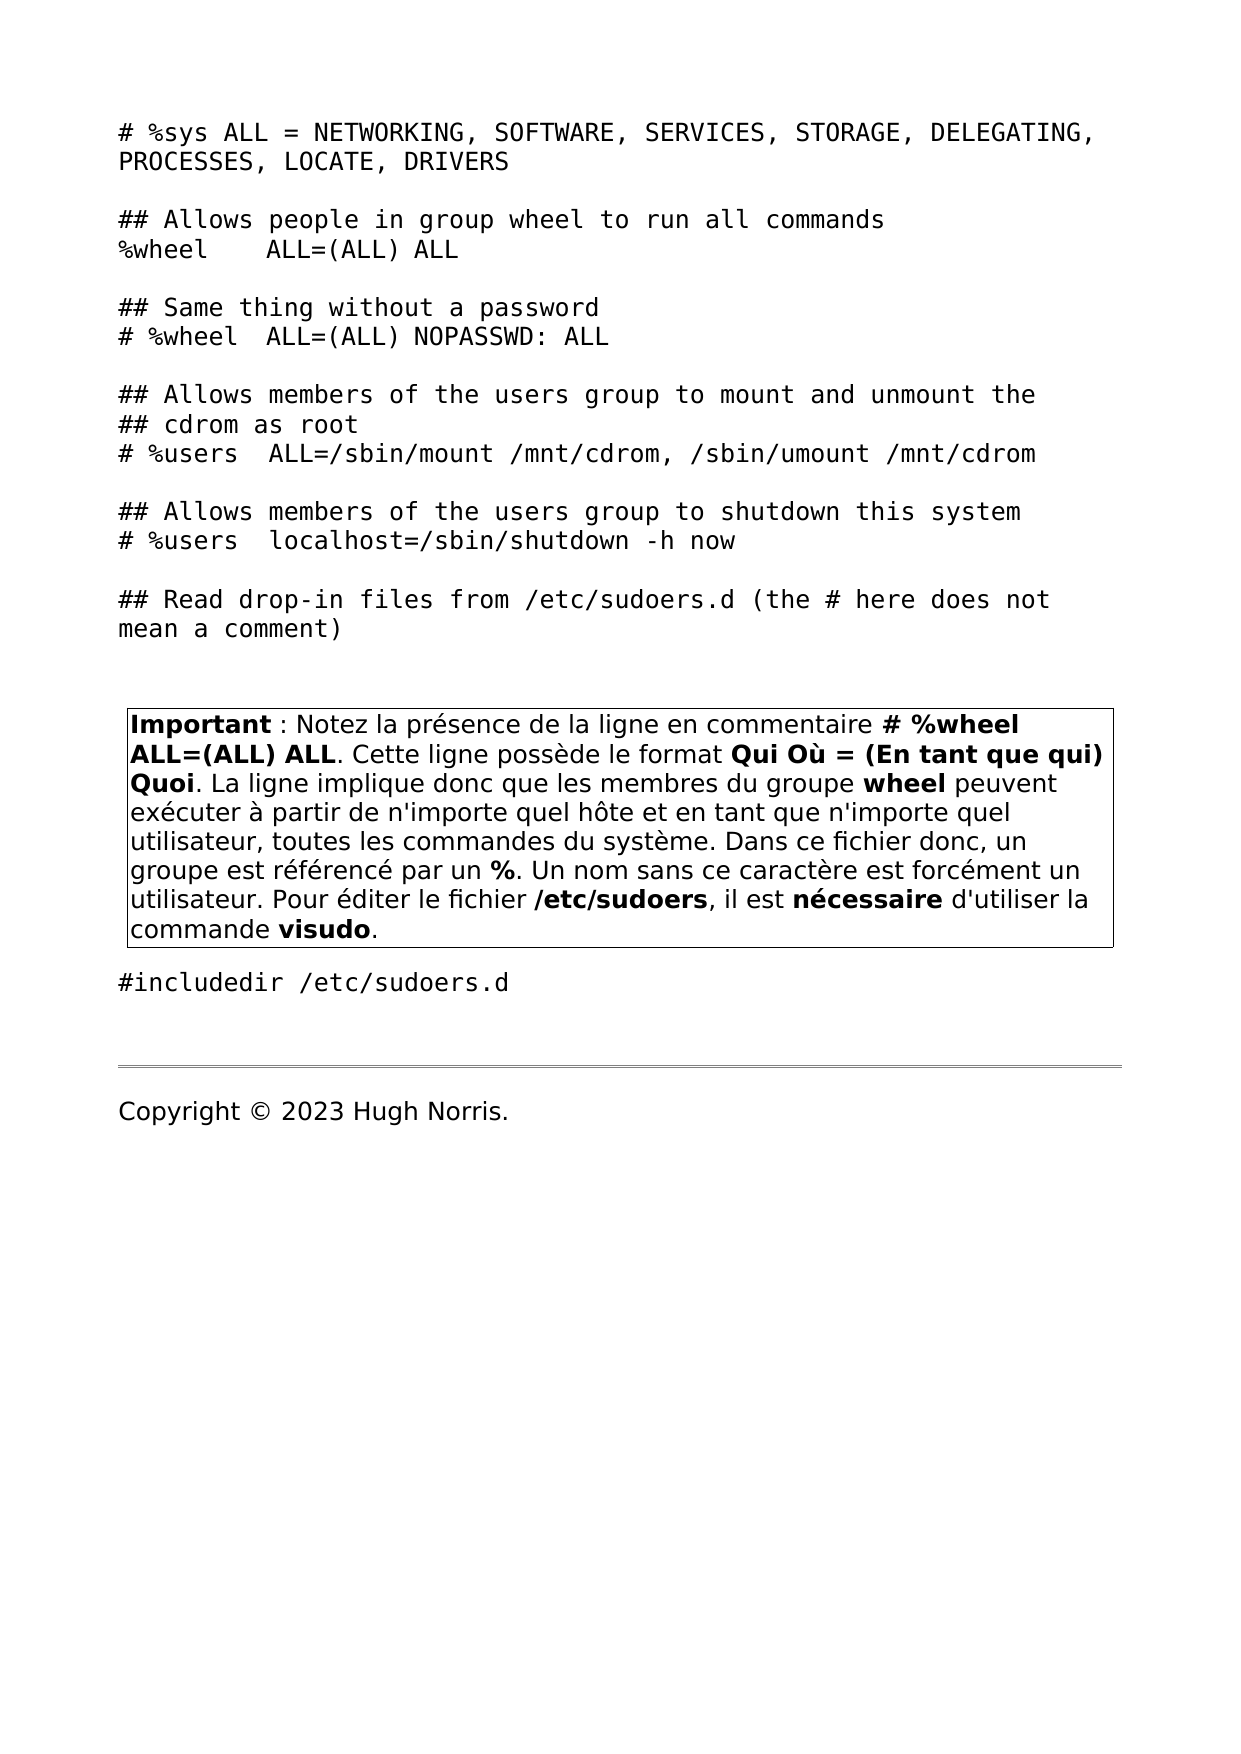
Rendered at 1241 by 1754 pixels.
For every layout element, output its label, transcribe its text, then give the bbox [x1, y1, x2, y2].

text #includedir /etc/sudoers.d [118, 956, 1122, 997]
text Copyright © 2023 Hugh Norris. [118, 1097, 1122, 1126]
text # %sys ALL = NETWORKING, SOFTWARE, SERVICES, STORAGE, DELEGATING, PROCESSES, LOCATE, DRIVERS ## Allows people in group wheel to run all commands %wheel ALL=(ALL) ALL ## Same thing without a password # %wheel ALL=(ALL) NOPASSWD: ALL ## Allows members of the users group to mount and unmount the ## cdrom as root # %users ALL=/sbin/mount /mnt/cdrom, /sbin/umount /mnt/cdrom ## Allows members of the users group to shutdown this system # %users localhost=/sbin/shutdown -h now ## Read drop-in files from /etc/sudoers.d (the # here does not mean a comment) [118, 118, 1122, 684]
table_header Important : Notez la présence de la ligne en commentaire # %wheel ALL=(ALL) ALL. Cette ligne possède le format Qui Où = (En tant que qui) Quoi. La ligne implique donc que les membres du groupe wheel peuvent exécuter à partir de n'importe quel hôte et en tant que n'importe quel utilisateur, toutes les commandes du système. Dans ce fichier donc, un groupe est référencé par un %. Un nom sans ce caractère est forcément un utilisateur. Pour éditer le fichier /etc/sudoers, il est nécessaire d'utiliser la commande visudo. [128, 709, 1113, 947]
